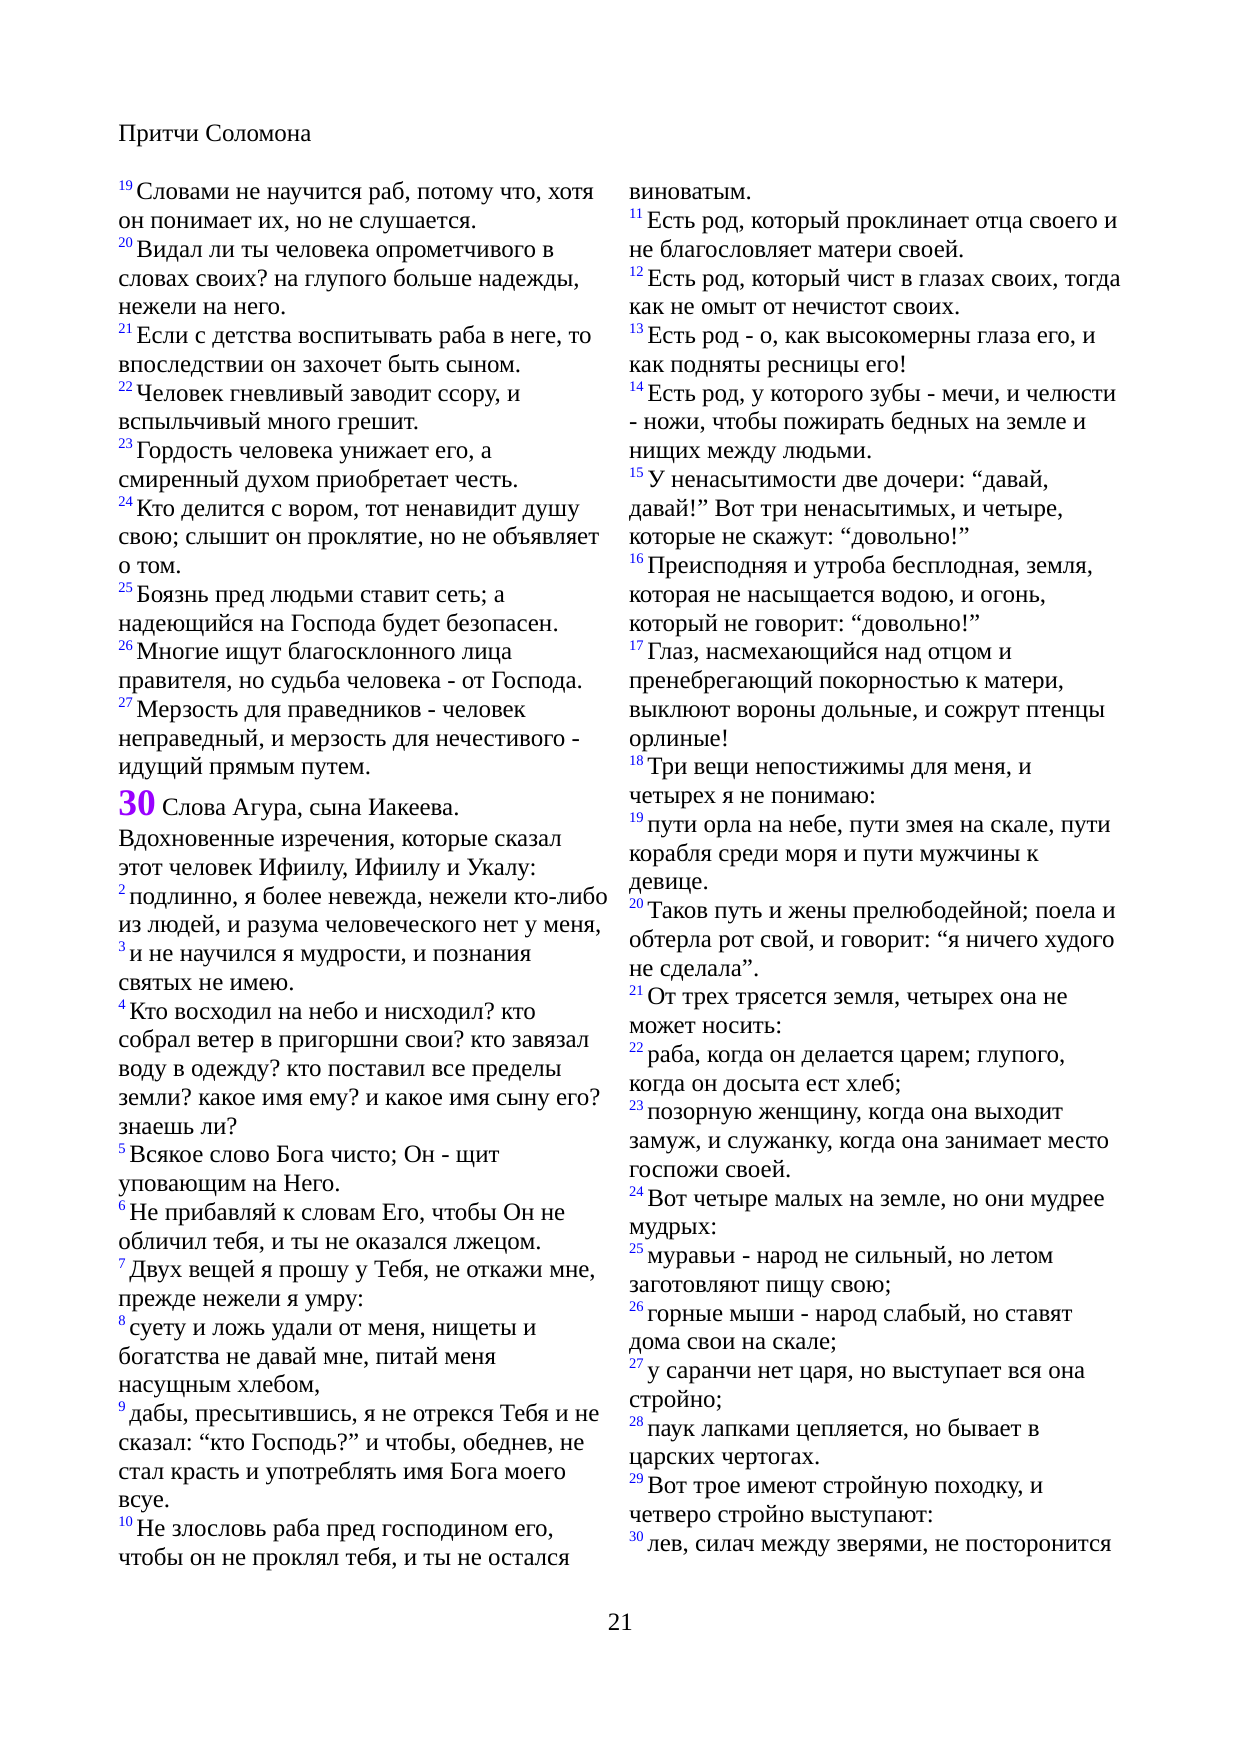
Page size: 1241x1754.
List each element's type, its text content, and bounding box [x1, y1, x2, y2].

text 20 Таков путь и жены прелюбодейной; поела и обтерла рот свой, и говорит: “я ничего худого не сделала”. [629, 895, 1122, 981]
text 19 Словами не научится раб, потому что, хотя он понимает их, но не слушается. [118, 176, 611, 234]
text 30 Слова Агура, сына Иакеева. Вдохновенные изречения, которые сказал этот человек Ифиилу, Ифиилу и Укалу: [118, 780, 611, 881]
text 2 подлинно, я более невежда, нежели кто-либо из людей, и разума человеческого нет у меня, [118, 881, 611, 938]
text 5 Всякое слово Бога чисто; Он - щит уповающим на Него. [118, 1139, 611, 1197]
text 14 Есть род, у которого зубы - мечи, и челюсти - ножи, чтобы пожирать бедных на земле и нищих между людьми. [629, 378, 1122, 464]
text 11 Есть род, который проклинает отца своего и не благословляет матери своей. [629, 205, 1122, 263]
text 8 суету и ложь удали от меня, нищеты и богатства не давай мне, питай меня насущным хлебом, [118, 1312, 611, 1398]
text 9 дабы, пресытившись, я не отрекся Тебя и не сказал: “кто Господь?” и чтобы, обеднев, не стал красть и употреблять имя Бога моего всуе. [118, 1398, 611, 1513]
text 16 Преисподняя и утроба бесплодная, земля, которая не насыщается водою, и огонь, который не говорит: “довольно!” [629, 550, 1122, 636]
text 23 Гордость человека унижает его, а смиренный духом приобретает честь. [118, 435, 611, 493]
text 22 Человек гневливый заводит ссору, и вспыльчивый много грешит. [118, 378, 611, 435]
text 24 Вот четыре малых на земле, но они мудрее мудрых: [629, 1183, 1122, 1240]
text 26 горные мыши - народ слабый, но ставят дома свои на скале; [629, 1298, 1122, 1355]
text 21 От трех трясется земля, четырех она не может носить: [629, 981, 1122, 1039]
text 22 раба, когда он делается царем; глупого, когда он досыта ест хлеб; [629, 1039, 1122, 1096]
text 6 Не прибавляй к словам Его, чтобы Он не обличил тебя, и ты не оказался лжецом. [118, 1197, 611, 1254]
text 25 муравьи - народ не сильный, но летом заготовляют пищу свою; [629, 1240, 1122, 1298]
text 27 Мерзость для праведников - человек неправедный, и мерзость для нечестивого - идущий прямым путем. [118, 694, 611, 780]
text 21 Если с детства воспитывать раба в неге, то впоследствии он захочет быть сыном. [118, 320, 611, 378]
text 4 Кто восходил на небо и нисходил? кто собрал ветер в пригоршни свои? кто завязал воду в одежду? кто поставил все пределы земли? какое имя ему? и какое имя сыну его? знаешь ли? [118, 996, 611, 1139]
text виноватым. [629, 176, 1122, 205]
text 23 позорную женщину, когда она выходит замуж, и служанку, когда она занимает место госпожи своей. [629, 1096, 1122, 1183]
text 12 Есть род, который чист в глазах своих, тогда как не омыт от нечистот своих. [629, 263, 1122, 320]
text 7 Двух вещей я прошу у Тебя, не откажи мне, прежде нежели я умру: [118, 1254, 611, 1312]
text 29 Вот трое имеют стройную походку, и четверо стройно выступают: [629, 1470, 1122, 1528]
text 13 Есть род - о, как высокомерны глаза его, и как подняты ресницы его! [629, 320, 1122, 378]
text 15 У ненасытимости две дочери: “давай, давай!” Вот три ненасытимых, и четыре, которые не скажут: “довольно!” [629, 464, 1122, 550]
text 24 Кто делится с вором, тот ненавидит душу свою; слышит он проклятие, но не объявляет о том. [118, 493, 611, 579]
text 3 и не научился я мудрости, и познания святых не имею. [118, 938, 611, 996]
text 25 Боязнь пред людьми ставит сеть; а надеющийся на Господа будет безопасен. [118, 579, 611, 636]
text 17 Глаз, насмехающийся над отцом и пренебрегающий покорностью к матери, выклюют вороны дольные, и сожрут птенцы орлиные! [629, 636, 1122, 751]
text 20 Видал ли ты человека опрометчивого в словах своих? на глупого больше надежды, нежели на него. [118, 234, 611, 320]
text 27 у саранчи нет царя, но выступает вся она стройно; [629, 1355, 1122, 1413]
text 10 Не злословь раба пред господином его, чтобы он не проклял тебя, и ты не остался [118, 1513, 611, 1571]
text 26 Многие ищут благосклонного лица правителя, но судьба человека - от Господа. [118, 636, 611, 694]
text 28 паук лапками цепляется, но бывает в царских чертогах. [629, 1413, 1122, 1470]
text 30 лев, силач между зверями, не посторонится [629, 1528, 1122, 1556]
text 18 Три вещи непостижимы для меня, и четырех я не понимаю: [629, 751, 1122, 809]
text 19 пути орла на небе, пути змея на скале, пути корабля среди моря и пути мужчины к девице. [629, 809, 1122, 895]
